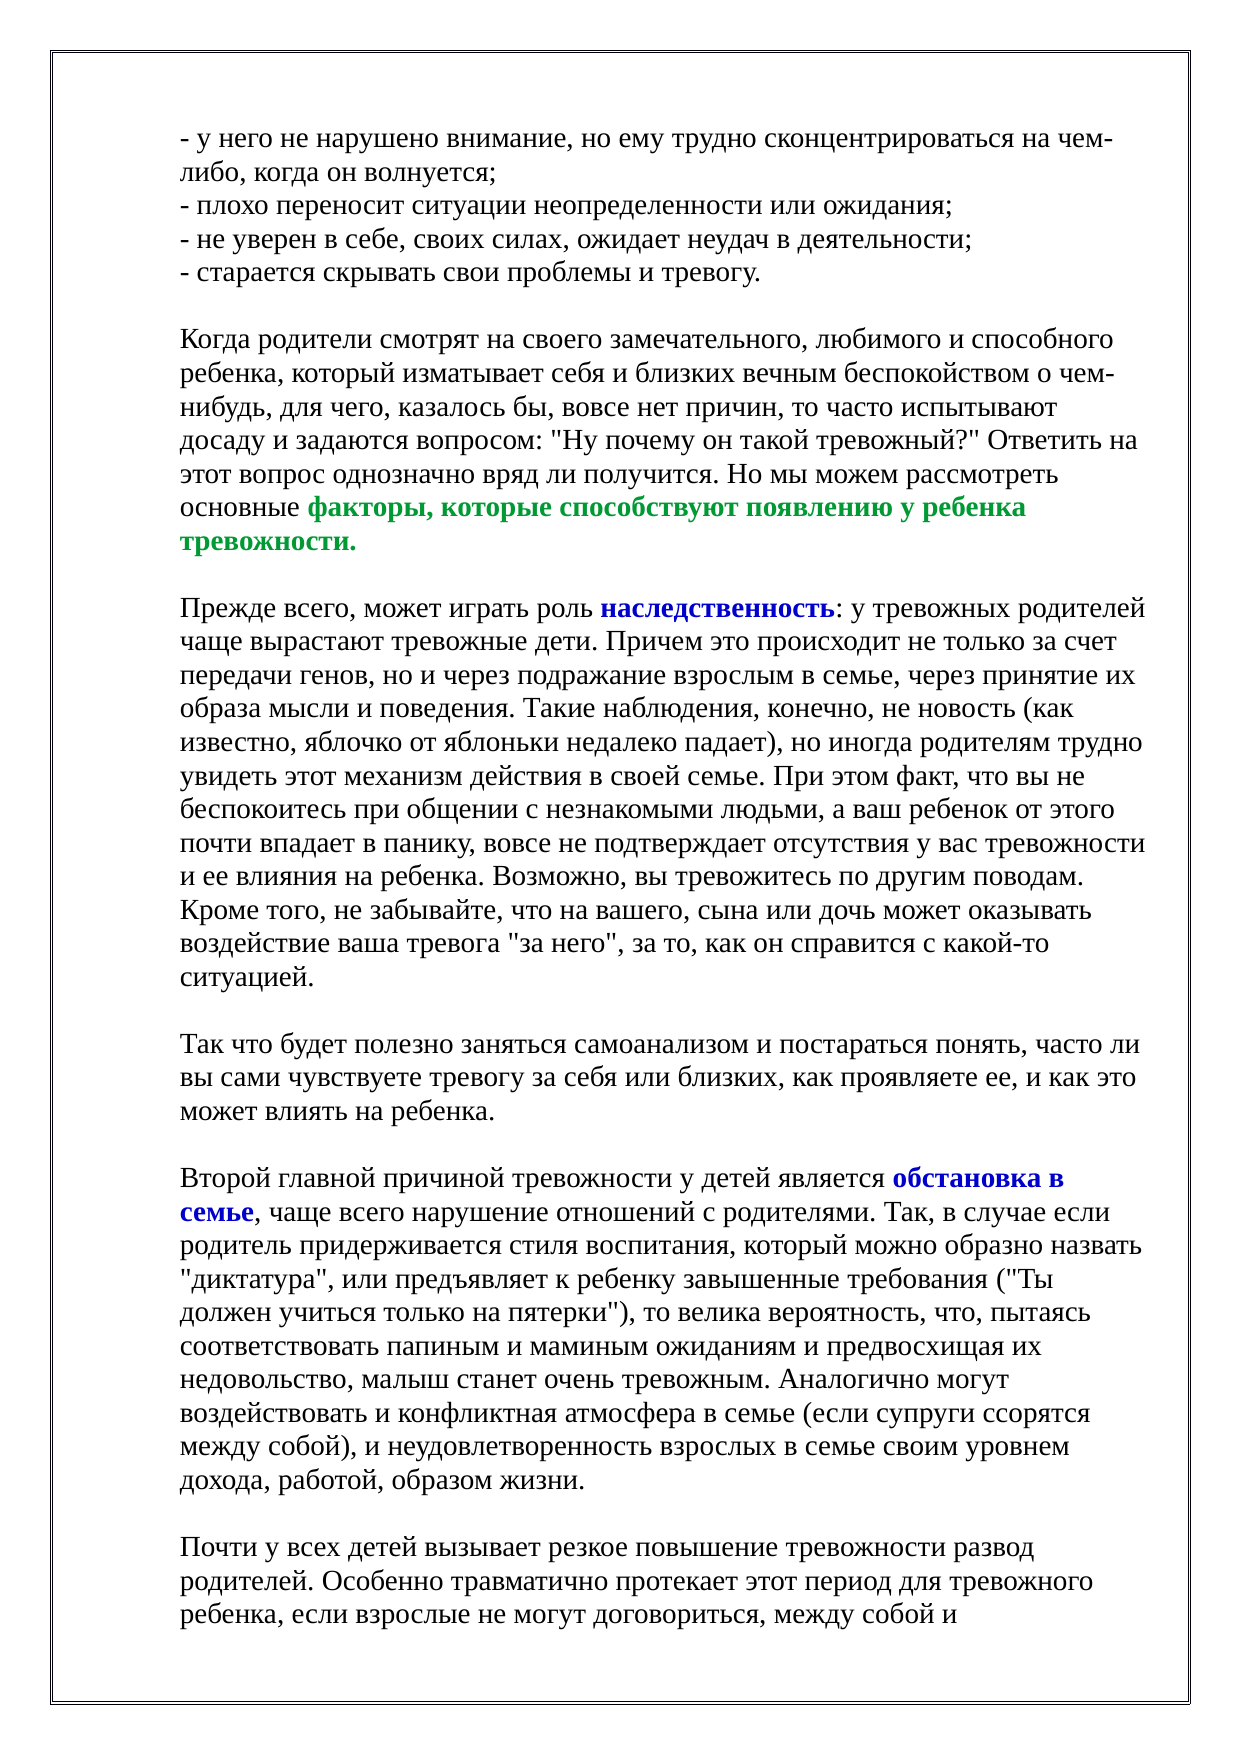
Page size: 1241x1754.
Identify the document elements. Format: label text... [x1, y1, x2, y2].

text - у него не нарушено внимание, но ему трудно сконцентрироваться на чем-либо, когда он волнуется; - плохо переносит ситуации неопределенности или ожидания; - не уверен в себе, своих силах, ожидает неудач в деятельности; - старается скрывать свои проблемы и тревогу. Когда родители смотрят на своего замечательного, любимого и способного ребенка, который изматывает себя и близких вечным беспокойством о чем-нибудь, для чего, казалось бы, вовсе нет причин, то часто испытывают досаду и задаются вопросом: "Ну почему он такой тревожный?" Ответить на этот вопрос однозначно вряд ли получится. Но мы можем рассмотреть основные факторы, которые способствуют появлению у ребенка тревожности. Прежде всего, может играть роль наследственность: у тревожных родителей чаще вырастают тревожные дети. Причем это происходит не только за счет передачи генов, но и через подражание взрослым в семье, через принятие их образа мысли и поведения. Такие наблюдения, конечно, не новость (как известно, яблочко от яблоньки недалеко падает), но иногда родителям трудно увидеть этот механизм действия в своей семье. При этом факт, что вы не беспокоитесь при общении с незнакомыми людьми, а ваш ребенок от этого почти впадает в панику, вовсе не подтверждает отсутствия у вас тревожности и ее влияния на ребенка. Возможно, вы тревожитесь по другим поводам. Кроме того, не забывайте, что на вашего, сына или дочь может оказывать воздействие ваша тревога "за него", за то, как он справится с какой-то ситуацией. Так что будет полезно заняться самоанализом и постараться понять, часто ли вы сами чувствуете тревогу за себя или близких, как проявляете ее, и как это может влиять на ребенка. Второй главной причиной тревожности у детей является обстановка в семье, чаще всего нарушение отношений с родителями. Так, в случае если родитель придерживается стиля воспитания, который можно образно назвать "диктатура", или предъявляет к ребенку завышенные требования ("Ты должен учиться только на пятерки"), то велика вероятность, что, пытаясь соответствовать папиным и маминым ожиданиям и предвосхищая их недовольство, малыш станет очень тревожным. Аналогично могут воздействовать и конфликтная атмосфера в семье (если супруги ссорятся между собой), и неудовлетворенность взрослых в семье своим уровнем дохода, работой, образом жизни. Почти у всех детей вызывает резкое повышение тревожности развод родителей. Особенно травматично протекает этот период для тревожного ребенка, если взрослые не могут договориться, между собой и [179, 120, 1149, 1630]
